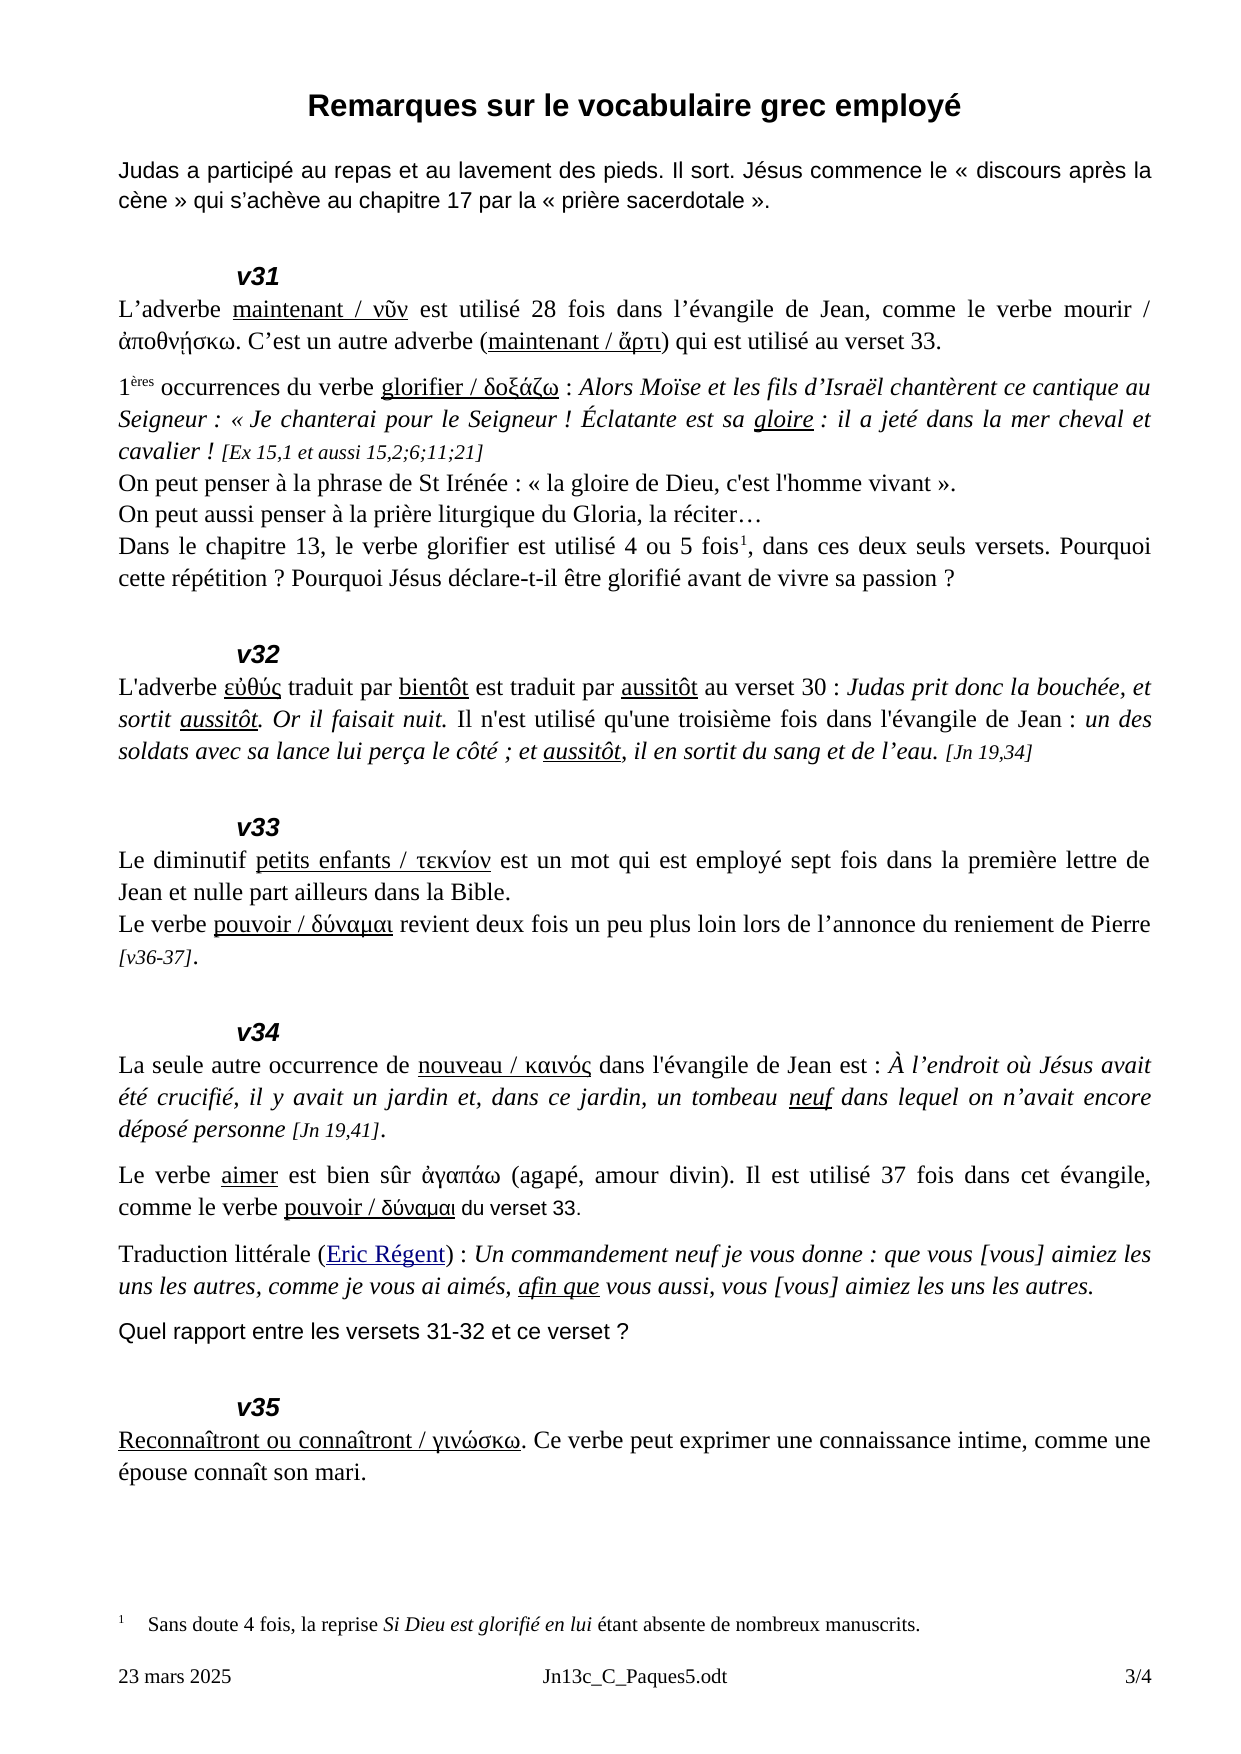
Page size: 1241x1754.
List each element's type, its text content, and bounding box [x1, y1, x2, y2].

text Dans le chapitre 13, le verbe glorifier est utilisé 4 ou 5 fois, dans ces deux seuls versets. Pourquoi cette répétition ? Pourquoi Jésus déclare-t-il être glorifié avant de vivre sa passion ? [118, 532, 1152, 592]
text Judas a participé au repas et au lavement des pieds. Il sort. Jésus commence le « discours après la cène » qui s’achève au chapitre 17 par la « prière sacerdotale ». [118, 158, 1152, 213]
subtitle Remarques sur le vocabulaire grec employé [118, 88, 1152, 123]
text On peut aussi penser à la prière liturgique du Gloria, la réciter… [118, 500, 1152, 528]
text L’adverbe maintenant / νῦν est utilisé 28 fois dans l’évangile de Jean, comme le verbe mourir / ἀποθνῄσκω. C’est un autre adverbe (maintenant / ἄρτι) qui est utilisé au verset 33. [118, 295, 1152, 354]
text Traduction littérale (Eric Régent) : Un commandement neuf je vous donne : que vous [vous] aimiez les uns les autres, comme je vous ai aimés, afin que vous aussi, vous [vous] aimiez les uns les autres. [118, 1240, 1152, 1299]
text 1ères occurrences du verbe glorifier / δοξάζω : Alors Moïse et les fils d’Israël chantèrent ce cantique au Seigneur : « Je chanterai pour le Seigneur ! Éclatante est sa gloire : il a jeté dans la mer cheval et cavalier ! [Ex 15,1 et aussi 15,2;6;11;21] [118, 373, 1152, 464]
subtitle v33 [236, 813, 1152, 842]
text On peut penser à la phrase de St Irénée : « la gloire de Dieu, c'est l'homme vivant ». [118, 469, 1152, 496]
text Quel rapport entre les versets 31-32 et ce verset ? [118, 1318, 1152, 1344]
subtitle v35 [236, 1392, 1152, 1422]
subtitle v34 [236, 1018, 1152, 1047]
text La seule autre occurrence de nouveau / καινός dans l'évangile de Jean est : À l’endroit où Jésus avait été crucifié, il y avait un jardin et, dans ce jardin, un tombeau neuf dans lequel on n’avait encore déposé personne [Jn 19,41]. [118, 1052, 1152, 1143]
text Le diminutif petits enfants / τεκνίον est un mot qui est employé sept fois dans la première lettre de Jean et nulle part ailleurs dans la Bible. [118, 847, 1152, 906]
subtitle v32 [236, 640, 1152, 669]
text Le verbe pouvoir / δύναμαι revient deux fois un peu plus loin lors de l’annonce du reniement de Pierre [v36-37]. [118, 910, 1152, 970]
subtitle v31 [236, 262, 1152, 291]
text Reconnaîtront ou connaîtront / γινώσκω. Ce verbe peut exprimer une connaissance intime, comme une épouse connaît son mari. [118, 1426, 1152, 1485]
text Le verbe aimer est bien sûr ἀγαπάω (agapé, amour divin). Il est utilisé 37 fois dans cet évangile, comme le verbe pouvoir / δύναμαι du verset 33. [118, 1162, 1152, 1221]
text L'adverbe εὐθύς traduit par bientôt est traduit par aussitôt au verset 30 : Judas prit donc la bouchée, et sortit aussitôt. Or il faisait nuit. Il n'est utilisé qu'une troisième fois dans l'évangile de Jean : un des soldats avec sa lance lui perça le côté ; et aussitôt, il en sortit du sang et de l’eau. [Jn 19,34] [118, 673, 1152, 765]
text Sans doute 4 fois, la reprise Si Dieu est glorifié en lui étant absente de nombreux manuscrits. [118, 1613, 1152, 1636]
